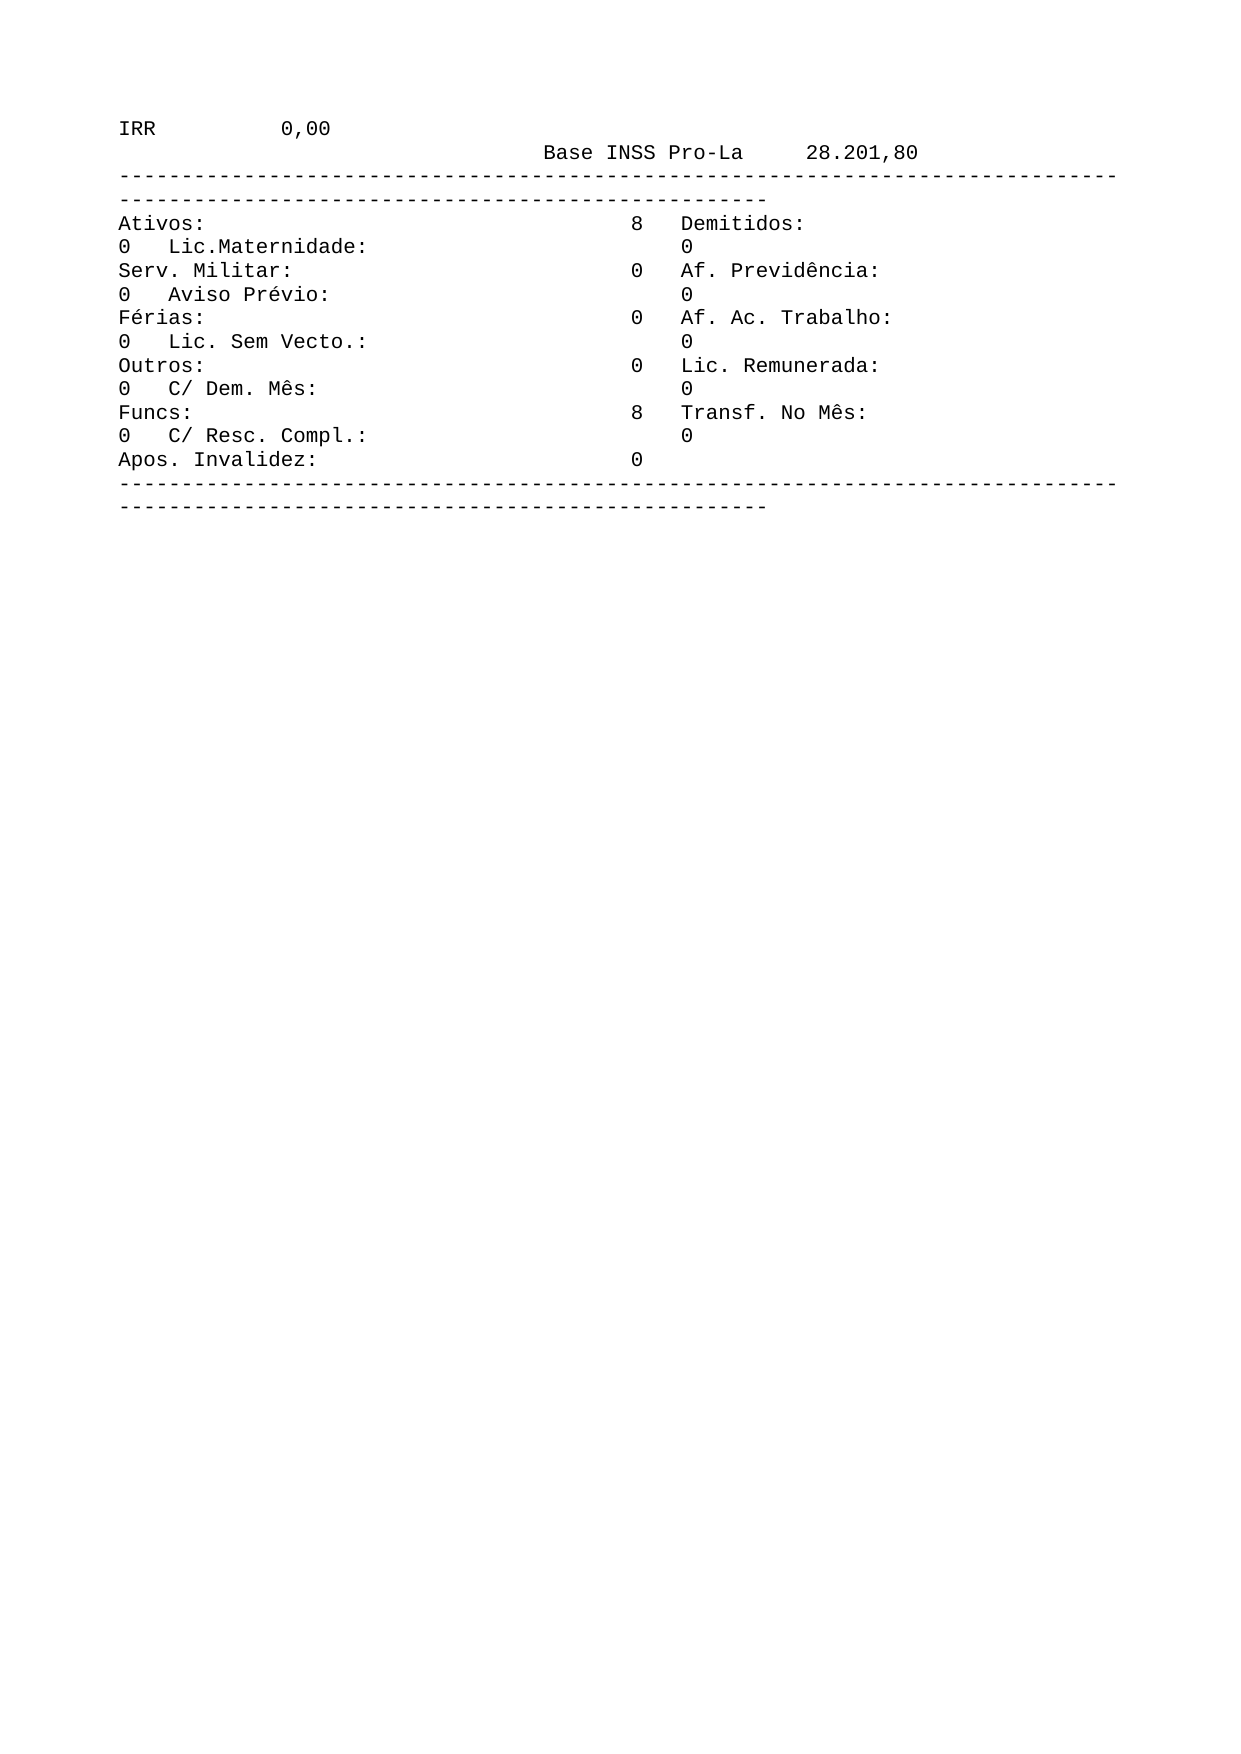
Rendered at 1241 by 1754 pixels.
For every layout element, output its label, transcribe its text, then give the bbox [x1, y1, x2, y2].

text Apos. Invalidez: 0 [118, 449, 1122, 473]
text Base INSS Pro-La 28.201,80 [118, 142, 1122, 165]
text Férias: 0 Af. Ac. Trabalho: 0 Lic. Sem Vecto.: 0 [118, 307, 1122, 354]
text Ativos: 8 Demitidos: 0 Lic.Maternidade: 0 [118, 213, 1122, 260]
text ------------------------------------------------------------------------------------------------------------------------------------ [118, 165, 1122, 213]
text ------------------------------------------------------------------------------------------------------------------------------------ [118, 473, 1122, 520]
text IRR 0,00 [118, 118, 1122, 142]
text Funcs: 8 Transf. No Mês: 0 C/ Resc. Compl.: 0 [118, 402, 1122, 449]
text Serv. Militar: 0 Af. Previdência: 0 Aviso Prévio: 0 [118, 260, 1122, 307]
text Outros: 0 Lic. Remunerada: 0 C/ Dem. Mês: 0 [118, 354, 1122, 402]
